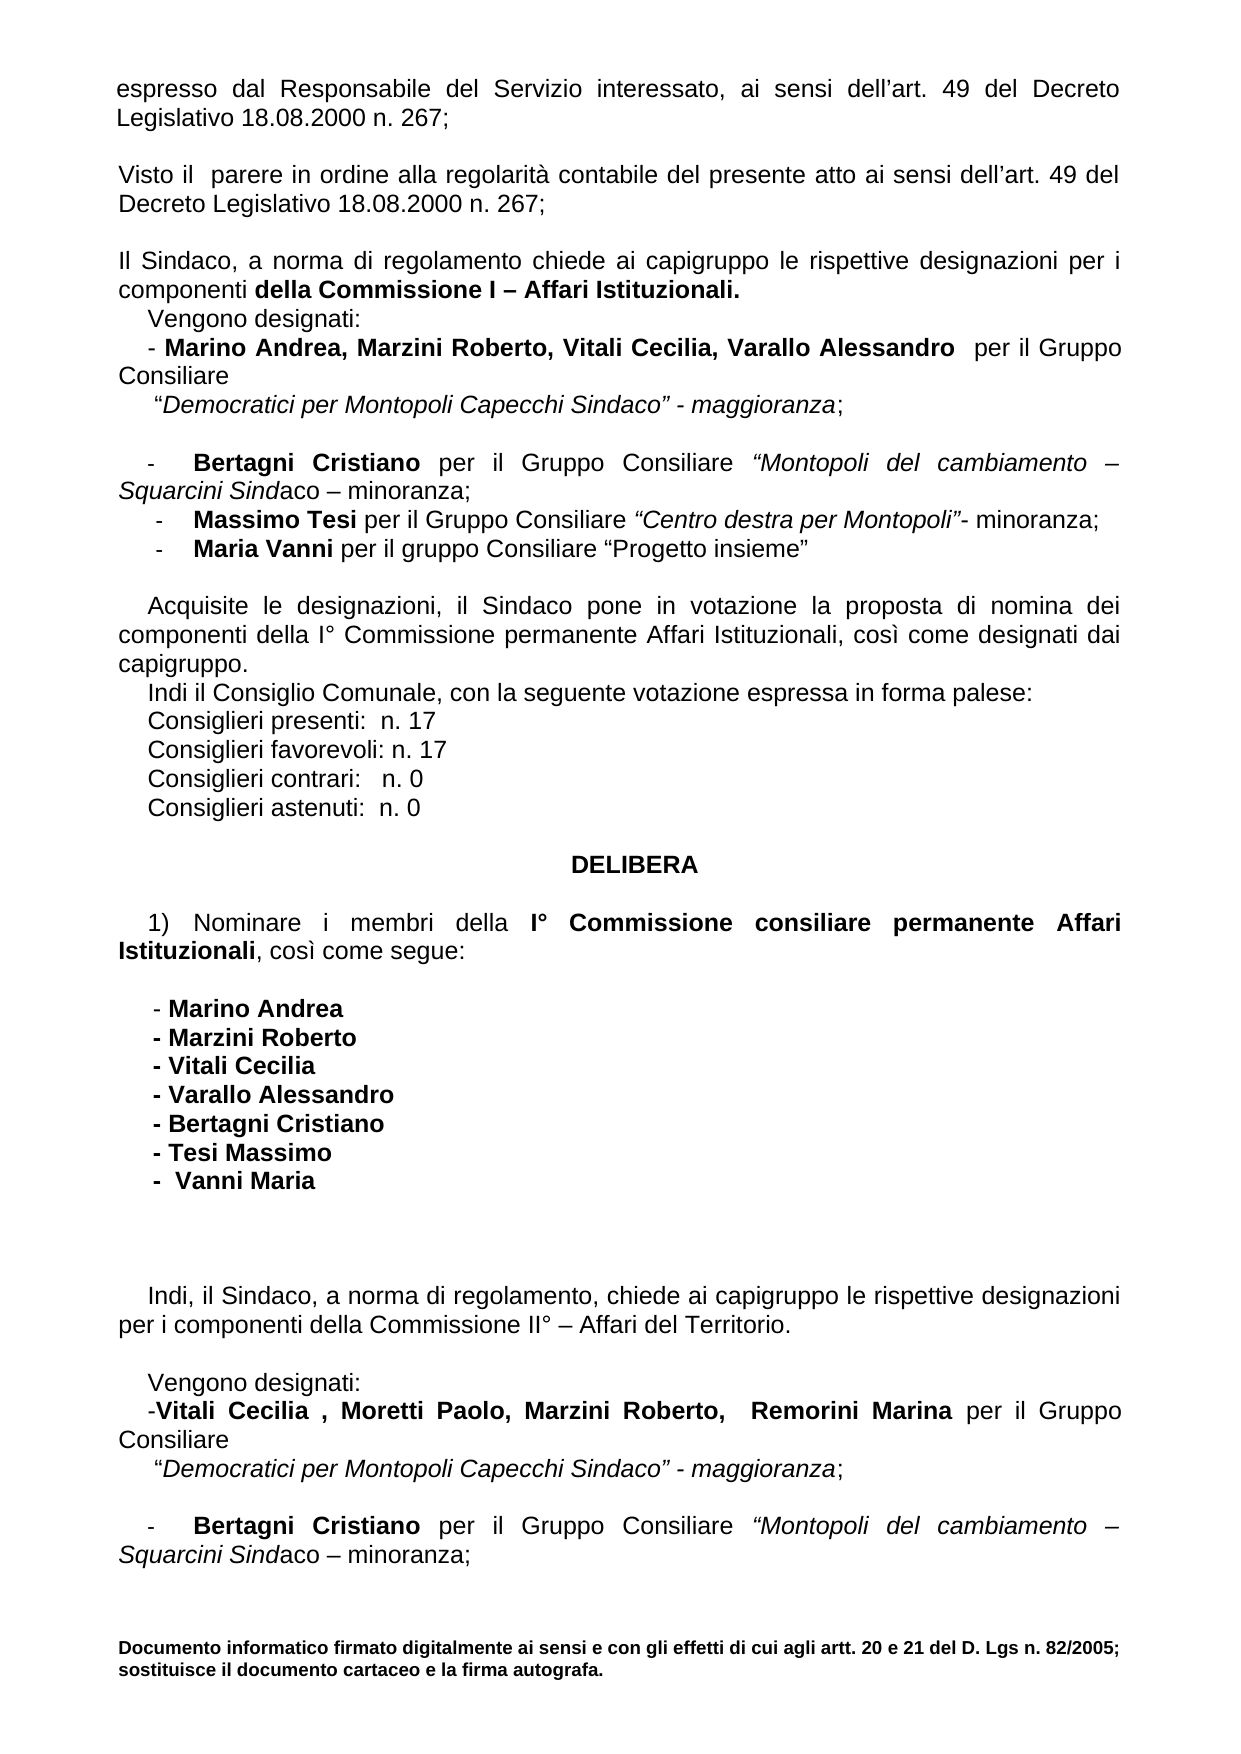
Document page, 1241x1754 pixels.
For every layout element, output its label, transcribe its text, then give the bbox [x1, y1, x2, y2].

list - Bertagni Cristiano [118, 1109, 1122, 1138]
text Il Sindaco, a norma di regolamento chiede ai capigruppo le rispettive designazioni per i componenti della Commissione I – Affari Istituzionali. [118, 246, 1122, 304]
list Bertagni Cristiano per il Gruppo Consiliare “Montopoli del cambiamento – Squarcini Sindaco – minoranza; [118, 1511, 1122, 1569]
text espresso dal Responsabile del Servizio interessato, ai sensi dell’art. 49 del Decreto Legislativo 18.08.2000 n. 267; [116, 74, 1122, 131]
list - Vanni Maria [118, 1166, 1122, 1195]
text “Democratici per Montopoli Capecchi Sindaco” - maggioranza; [118, 390, 1122, 419]
list - Vitali Cecilia [118, 1051, 1122, 1080]
text Indi il Consiglio Comunale, con la seguente votazione espressa in forma palese: [118, 678, 1122, 706]
list Massimo Tesi per il Gruppo Consiliare “Centro destra per Montopoli”- minoranza; [156, 505, 1122, 534]
list Maria Vanni per il gruppo Consiliare “Progetto insieme” [156, 534, 1122, 563]
text “Democratici per Montopoli Capecchi Sindaco” - maggioranza; [118, 1454, 1122, 1483]
text Consiglieri favorevoli: n. 17 [118, 735, 1122, 764]
text Consiglieri contrari: n. 0 [118, 764, 1122, 793]
text Consiglieri presenti: n. 17 [118, 706, 1122, 735]
text Consiglieri astenuti: n. 0 [118, 793, 1122, 821]
list Nominare i membri della I° Commissione consiliare permanente Affari Istituzionali, così come segue: [118, 908, 1122, 965]
text Vengono designati: [118, 304, 1122, 333]
text Indi, il Sindaco, a norma di regolamento, chiede ai capigruppo le rispettive designazioni per i componenti della Commissione II° – Affari del Territorio. [118, 1281, 1122, 1339]
list - Marzini Roberto [118, 1023, 1122, 1051]
text -Vitali Cecilia , Moretti Paolo, Marzini Roberto, Remorini Marina per il Gruppo Consiliare [118, 1396, 1122, 1454]
list - Tesi Massimo [118, 1138, 1122, 1166]
list - Marino Andrea [118, 994, 1122, 1023]
text Acquisite le designazioni, il Sindaco pone in votazione la proposta di nomina dei componenti della I° Commissione permanente Affari Istituzionali, così come designati dai capigruppo. [118, 591, 1122, 678]
list Bertagni Cristiano per il Gruppo Consiliare “Montopoli del cambiamento – Squarcini Sindaco – minoranza; [118, 448, 1122, 505]
text - Marino Andrea, Marzini Roberto, Vitali Cecilia, Varallo Alessandro per il Gruppo Consiliare [118, 333, 1122, 390]
text Vengono designati: [118, 1368, 1122, 1396]
text Visto il parere in ordine alla regolarità contabile del presente atto ai sensi dell’art. 49 del Decreto Legislativo 18.08.2000 n. 267; [118, 160, 1122, 218]
list - Varallo Alessandro [118, 1080, 1122, 1109]
text DELIBERA [118, 850, 1122, 879]
